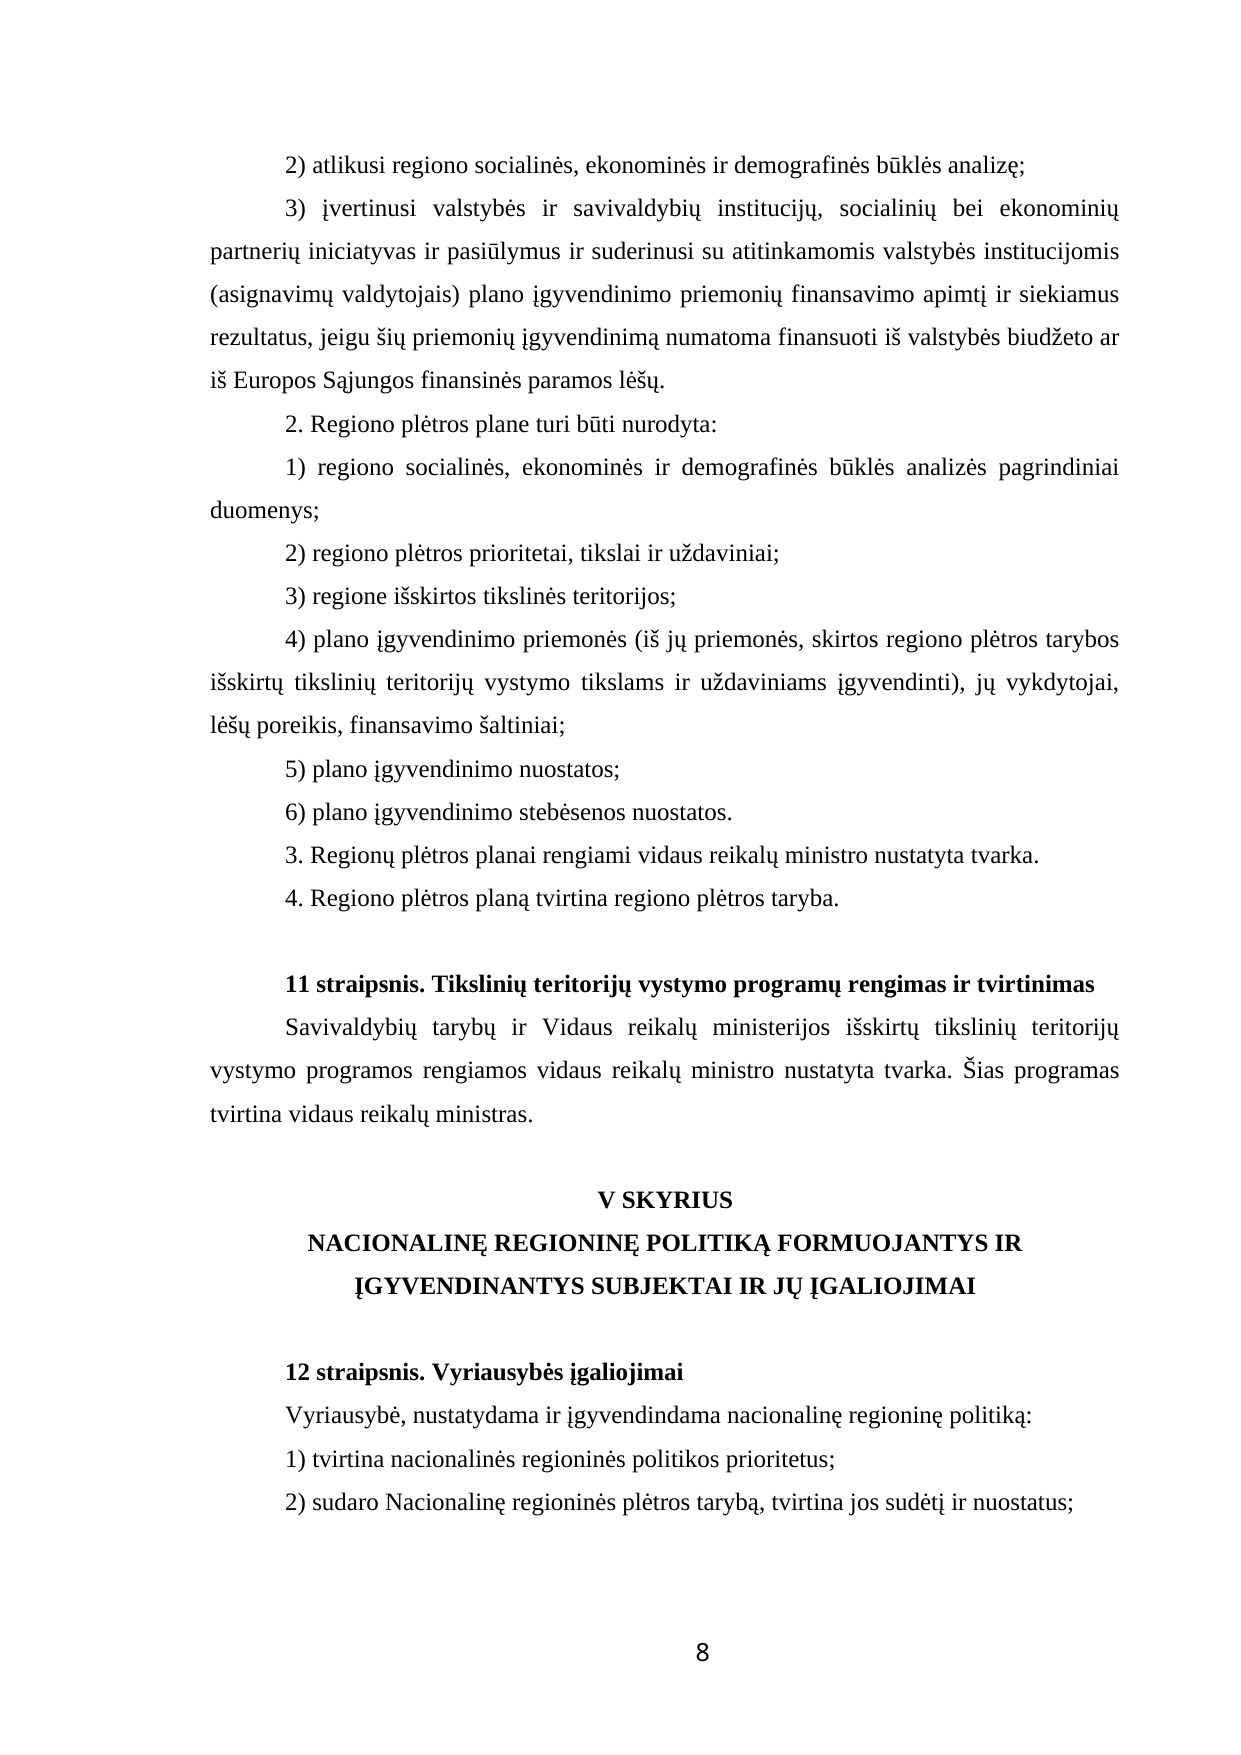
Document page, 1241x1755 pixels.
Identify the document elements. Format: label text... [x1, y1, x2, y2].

text NACIONALINĘ REGIONINĘ POLITIKĄ FORMUOJANTYS IR ĮGYVENDINANTYS SUBJEKTAI IR JŲ ĮGALIOJIMAI [210, 1228, 1120, 1300]
text 1) tvirtina nacionalinės regioninės politikos prioritetus; [210, 1444, 1120, 1472]
text 3) regione išskirtos tikslinės teritorijos; [210, 581, 1120, 610]
text V SKYRIUS [210, 1185, 1120, 1214]
text 2) atlikusi regiono socialinės, ekonominės ir demografinės būklės analizę; [210, 150, 1120, 179]
text 2) regiono plėtros prioritetai, tikslai ir uždaviniai; [210, 538, 1120, 567]
text 5) plano įgyvendinimo nuostatos; [210, 754, 1120, 782]
text 4) plano įgyvendinimo priemonės (iš jų priemonės, skirtos regiono plėtros tarybos išskirtų tikslinių teritorijų vystymo tikslams ir uždaviniams įgyvendinti), jų vykdytojai, lėšų poreikis, finansavimo šaltiniai; [210, 624, 1120, 739]
text 4. Regiono plėtros planą tvirtina regiono plėtros taryba. [210, 883, 1120, 912]
text 1) regiono socialinės, ekonominės ir demografinės būklės analizės pagrindiniai duomenys; [210, 452, 1120, 524]
text 3) įvertinusi valstybės ir savivaldybių institucijų, socialinių bei ekonominių partnerių iniciatyvas ir pasiūlymus ir suderinusi su atitinkamomis valstybės institucijomis (asignavimų valdytojais) plano įgyvendinimo priemonių finansavimo apimtį ir siekiamus rezultatus, jeigu šių priemonių įgyvendinimą numatoma finansuoti iš valstybės biudžeto ar iš Europos Sąjungos finansinės paramos lėšų. [210, 193, 1120, 394]
text Savivaldybių tarybų ir Vidaus reikalų ministerijos išskirtų tikslinių teritorijų vystymo programos rengiamos vidaus reikalų ministro nustatyta tvarka. Šias programas tvirtina vidaus reikalų ministras. [210, 1012, 1120, 1127]
text 2. Regiono plėtros plane turi būti nurodyta: [210, 409, 1120, 437]
text 11 straipsnis. Tikslinių teritorijų vystymo programų rengimas ir tvirtinimas [210, 969, 1120, 998]
text 6) plano įgyvendinimo stebėsenos nuostatos. [210, 797, 1120, 826]
text 12 straipsnis. Vyriausybės įgaliojimai [210, 1357, 1120, 1386]
text 2) sudaro Nacionalinę regioninės plėtros tarybą, tvirtina jos sudėtį ir nuostatus; [210, 1487, 1120, 1516]
text 3. Regionų plėtros planai rengiami vidaus reikalų ministro nustatyta tvarka. [210, 840, 1120, 869]
text Vyriausybė, nustatydama ir įgyvendindama nacionalinę regioninę politiką: [210, 1401, 1120, 1429]
